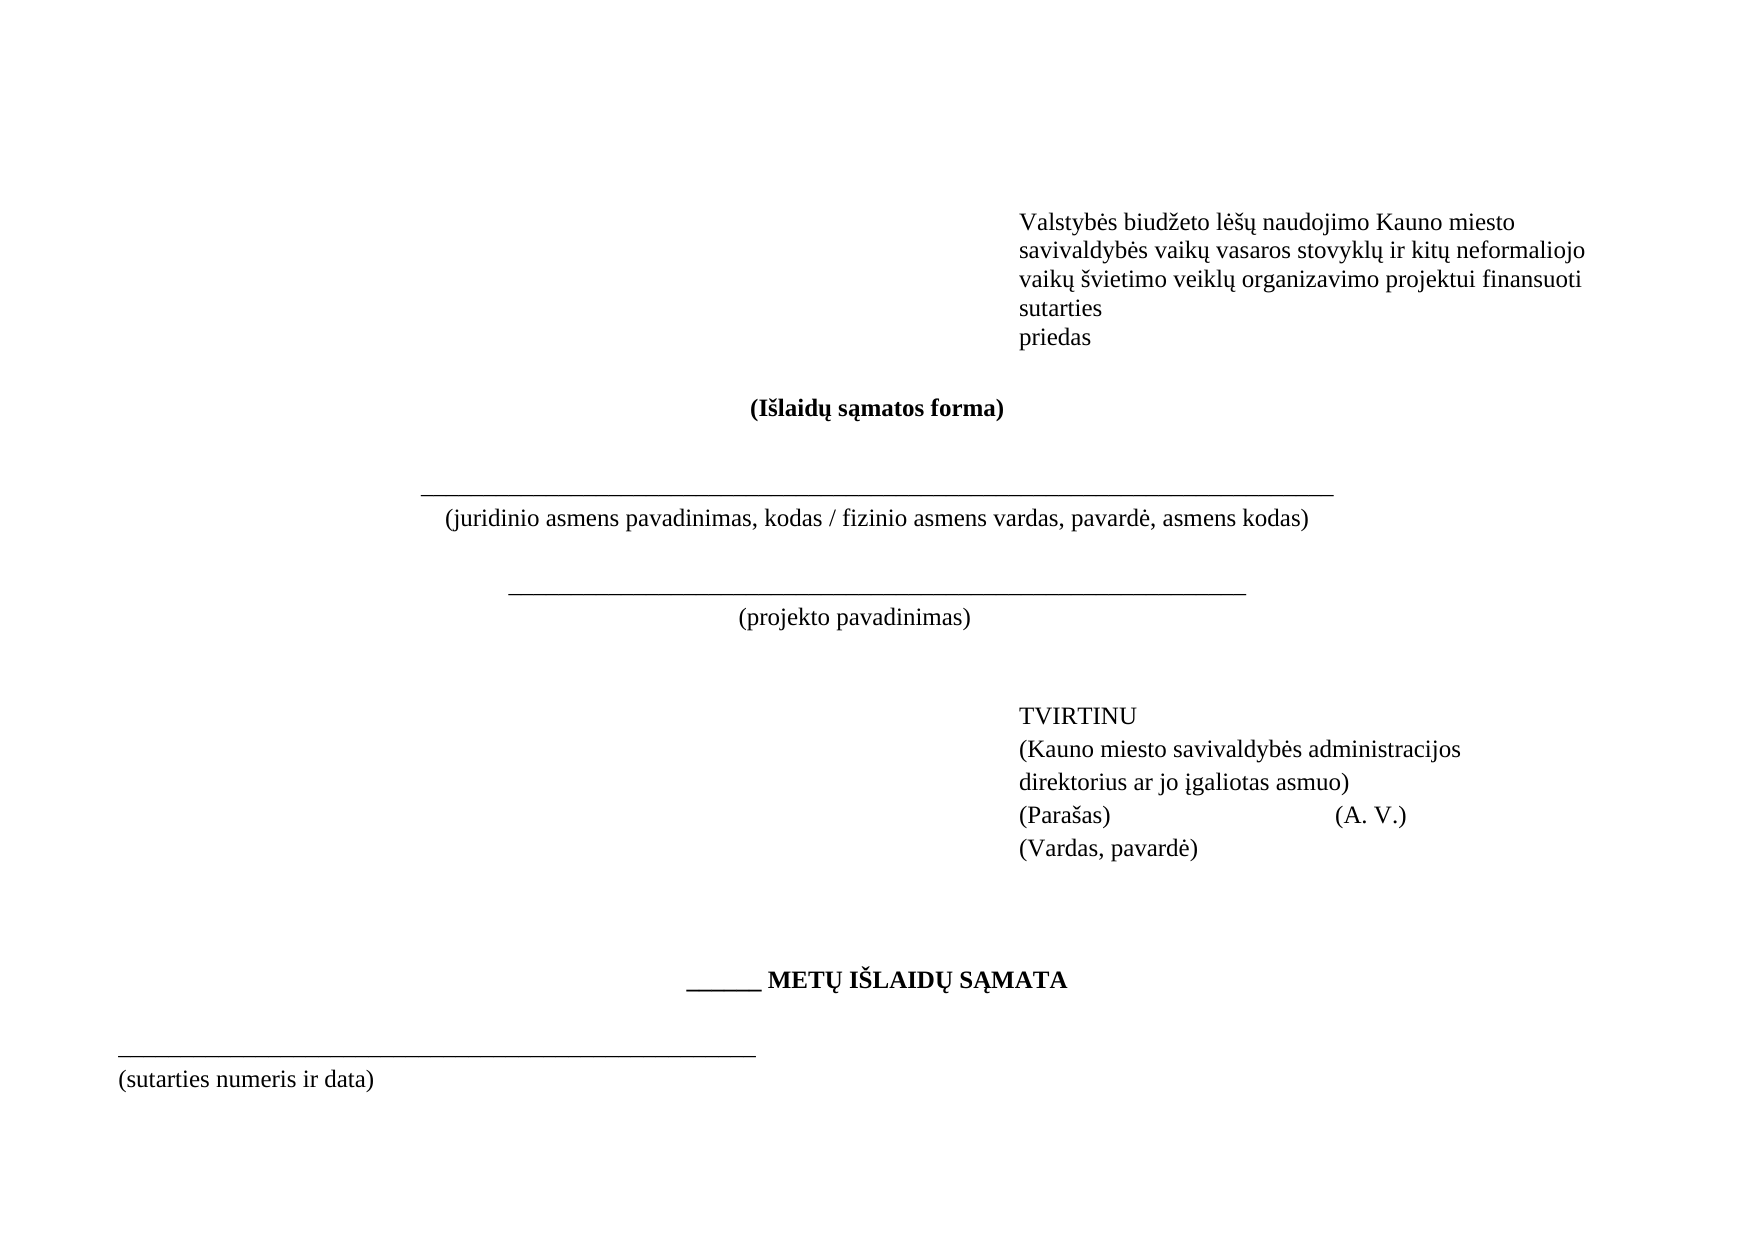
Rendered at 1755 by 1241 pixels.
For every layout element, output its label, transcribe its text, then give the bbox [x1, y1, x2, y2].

text ___________________________________________________________ [118, 569, 1636, 597]
text _________________________________________________________________________ [118, 470, 1636, 498]
text (Išlaidų sąmatos forma) [118, 393, 1636, 422]
text ___________________________________________________ [118, 1031, 1636, 1060]
text ______ METŲ IŠLAIDŲ SĄMATA [118, 965, 1636, 994]
text (Parašas) (A. V.) [118, 800, 1636, 829]
text TVIRTINU [118, 701, 1636, 729]
text (Vardas, pavardė) [118, 833, 1636, 862]
text (projekto pavadinimas) [524, 602, 1636, 631]
text Valstybės biudžeto lėšų naudojimo Kauno miesto savivaldybės vaikų vasaros stovyklų ir kitų neformaliojo vaikų švietimo veiklų organizavimo projektui finansuoti sutarties [1019, 207, 1636, 322]
text (juridinio asmens pavadinimas, kodas / fizinio asmens vardas, pavardė, asmens kodas) [118, 503, 1636, 531]
text priedas [1019, 322, 1636, 350]
text (sutarties numeris ir data) [118, 1064, 1636, 1093]
text (Kauno miesto savivaldybės administracijos [118, 734, 1636, 763]
text direktorius ar jo įgaliotas asmuo) [118, 767, 1636, 796]
